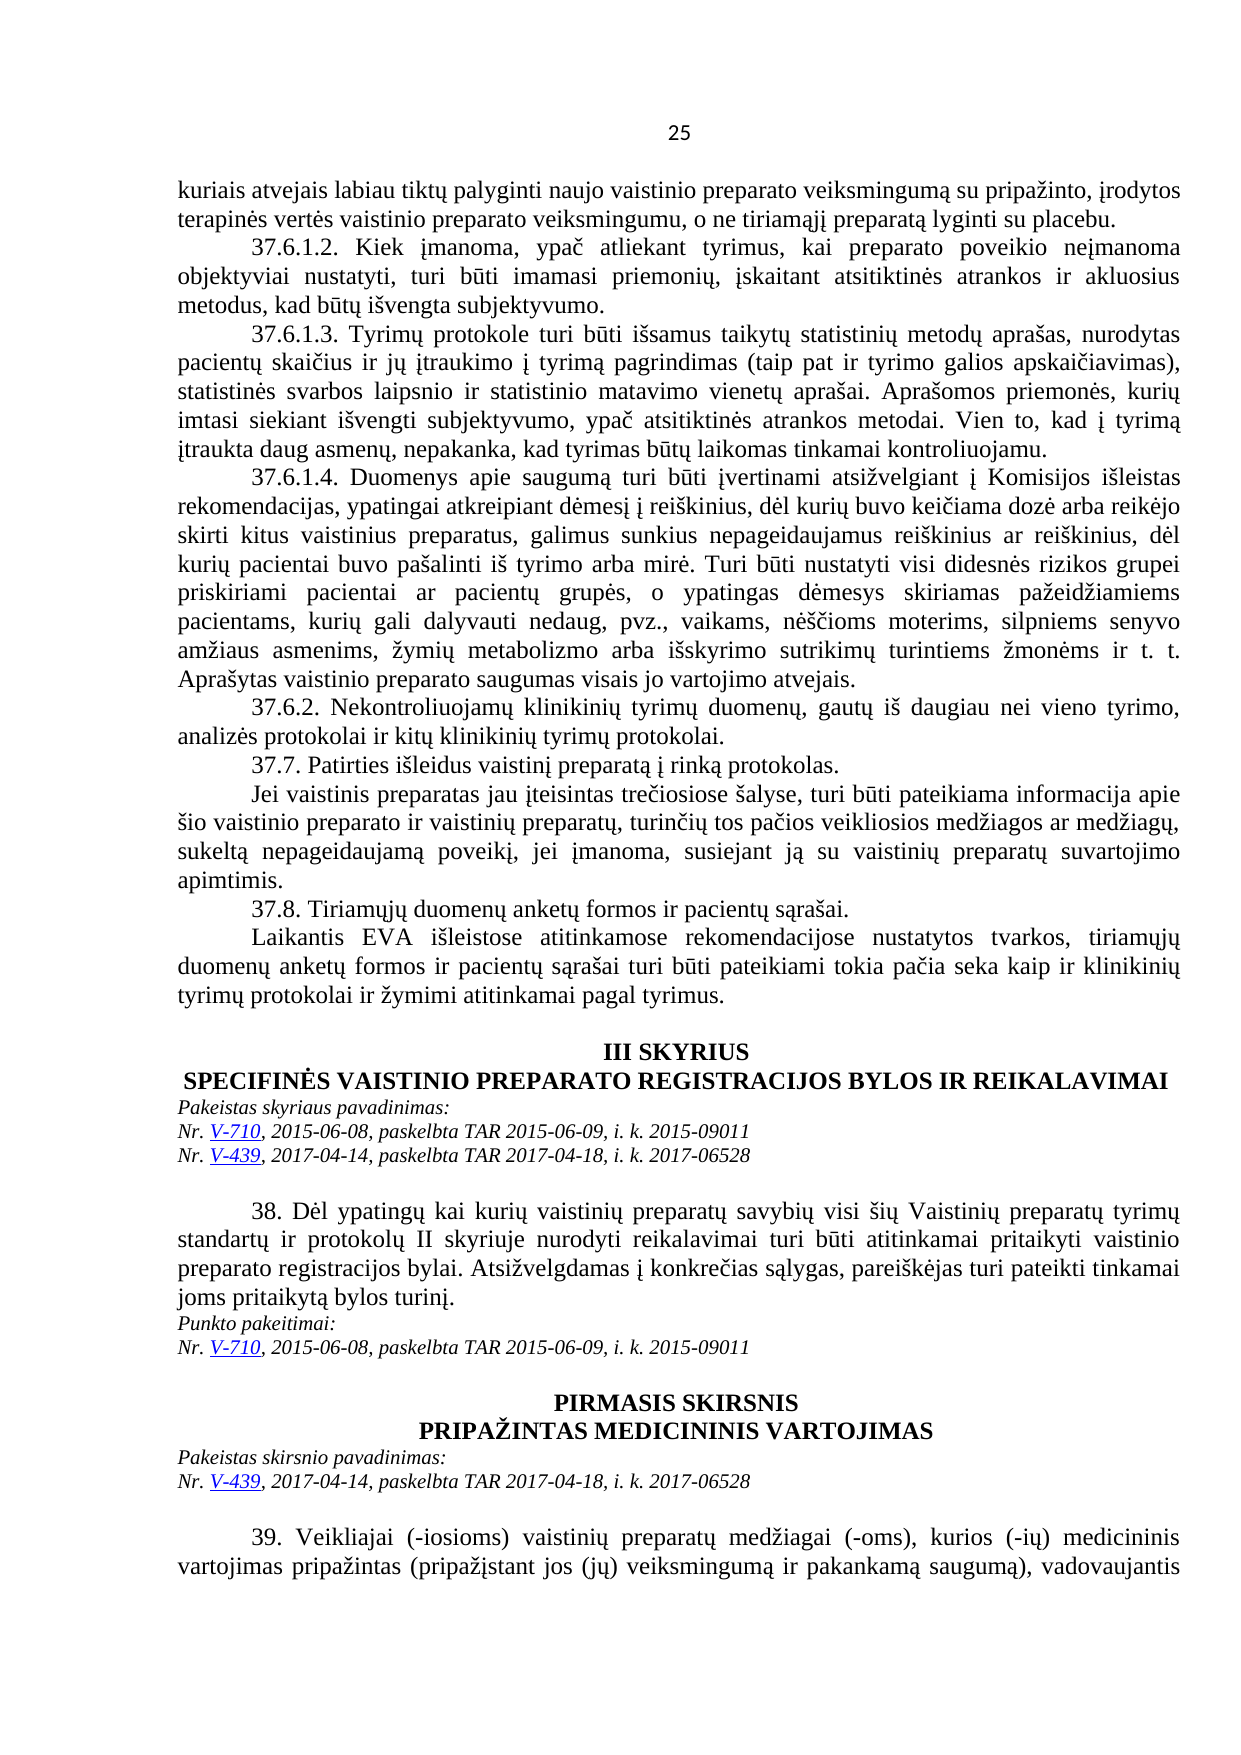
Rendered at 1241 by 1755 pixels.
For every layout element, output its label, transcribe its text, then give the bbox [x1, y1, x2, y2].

text 37.6.1.3. Tyrimų protokole turi būti išsamus taikytų statistinių metodų aprašas, nurodytas pacientų skaičius ir jų įtraukimo į tyrimą pagrindimas (taip pat ir tyrimo galios apskaičiavimas), statistinės svarbos laipsnio ir statistinio matavimo vienetų aprašai. Aprašomos priemonės, kurių imtasi siekiant išvengti subjektyvumo, ypač atsitiktinės atrankos metodai. Vien to, kad į tyrimą įtraukta daug asmenų, nepakanka, kad tyrimas būtų laikomas tinkamai kontroliuojamu. [177, 319, 1181, 462]
text Nr. V-439, 2017-04-14, paskelbta TAR 2017-04-18, i. k. 2017-06528 [177, 1469, 1181, 1493]
text 39. Veikliajai (-iosioms) vaistinių preparatų medžiagai (-oms), kurios (-ių) medicininis vartojimas pripažintas (pripažįstant jos (jų) veiksmingumą ir pakankamą saugumą), vadovaujantis [177, 1522, 1181, 1579]
text III SKYRIUS SPECIFINĖS VAISTINIO PREPARATO REGISTRACIJOS BYLOS IR REIKALAVIMAI [177, 1037, 1181, 1095]
text Punkto pakeitimai: [177, 1311, 1181, 1335]
text kuriais atvejais labiau tiktų palyginti naujo vaistinio preparato veiksmingumą su pripažinto, įrodytos terapinės vertės vaistinio preparato veiksmingumu, o ne tiriamąjį preparatą lyginti su placebu. [177, 175, 1181, 232]
text 38. Dėl ypatingų kai kurių vaistinių preparatų savybių visi šių Vaistinių preparatų tyrimų standartų ir protokolų II skyriuje nurodyti reikalavimai turi būti atitinkamai pritaikyti vaistinio preparato registracijos bylai. Atsižvelgdamas į konkrečias sąlygas, pareiškėjas turi pateikti tinkamai joms pritaikytą bylos turinį. [177, 1196, 1181, 1311]
text PIRMASIS SKIRSNIS PRIPAŽINTAS MEDICININIS VARTOJIMAS [177, 1388, 1181, 1445]
text 37.6.2. Nekontroliuojamų klinikinių tyrimų duomenų, gautų iš daugiau nei vieno tyrimo, analizės protokolai ir kitų klinikinių tyrimų protokolai. [177, 692, 1181, 750]
text 37.7. Patirties išleidus vaistinį preparatą į rinką protokolas. [177, 750, 1181, 779]
text Nr. V-710, 2015-06-08, paskelbta TAR 2015-06-09, i. k. 2015-09011 [177, 1335, 1181, 1359]
text Laikantis EVA išleistose atitinkamose rekomendacijose nustatytos tvarkos, tiriamųjų duomenų anketų formos ir pacientų sąrašai turi būti pateikiami tokia pačia seka kaip ir klinikinių tyrimų protokolai ir žymimi atitinkamai pagal tyrimus. [177, 922, 1181, 1009]
text Pakeistas skirsnio pavadinimas: [177, 1445, 1181, 1469]
text Pakeistas skyriaus pavadinimas: [177, 1095, 1181, 1119]
text 37.6.1.4. Duomenys apie saugumą turi būti įvertinami atsižvelgiant į Komisijos išleistas rekomendacijas, ypatingai atkreipiant dėmesį į reiškinius, dėl kurių buvo keičiama dozė arba reikėjo skirti kitus vaistinius preparatus, galimus sunkius nepageidaujamus reiškinius ar reiškinius, dėl kurių pacientai buvo pašalinti iš tyrimo arba mirė. Turi būti nustatyti visi didesnės rizikos grupei priskiriami pacientai ar pacientų grupės, o ypatingas dėmesys skiriamas pažeidžiamiems pacientams, kurių gali dalyvauti nedaug, pvz., vaikams, nėščioms moterims, silpniems senyvo amžiaus asmenims, žymių metabolizmo arba išskyrimo sutrikimų turintiems žmonėms ir t. t. Aprašytas vaistinio preparato saugumas visais jo vartojimo atvejais. [177, 462, 1181, 692]
text Nr. V-439, 2017-04-14, paskelbta TAR 2017-04-18, i. k. 2017-06528 [177, 1143, 1181, 1167]
text Jei vaistinis preparatas jau įteisintas trečiosiose šalyse, turi būti pateikiama informacija apie šio vaistinio preparato ir vaistinių preparatų, turinčių tos pačios veikliosios medžiagos ar medžiagų, sukeltą nepageidaujamą poveikį, jei įmanoma, susiejant ją su vaistinių preparatų suvartojimo apimtimis. [177, 779, 1181, 894]
text 37.6.1.2. Kiek įmanoma, ypač atliekant tyrimus, kai preparato poveikio neįmanoma objektyviai nustatyti, turi būti imamasi priemonių, įskaitant atsitiktinės atrankos ir akluosius metodus, kad būtų išvengta subjektyvumo. [177, 232, 1181, 319]
text 37.8. Tiriamųjų duomenų anketų formos ir pacientų sąrašai. [177, 894, 1181, 922]
text Nr. V-710, 2015-06-08, paskelbta TAR 2015-06-09, i. k. 2015-09011 [177, 1119, 1181, 1143]
